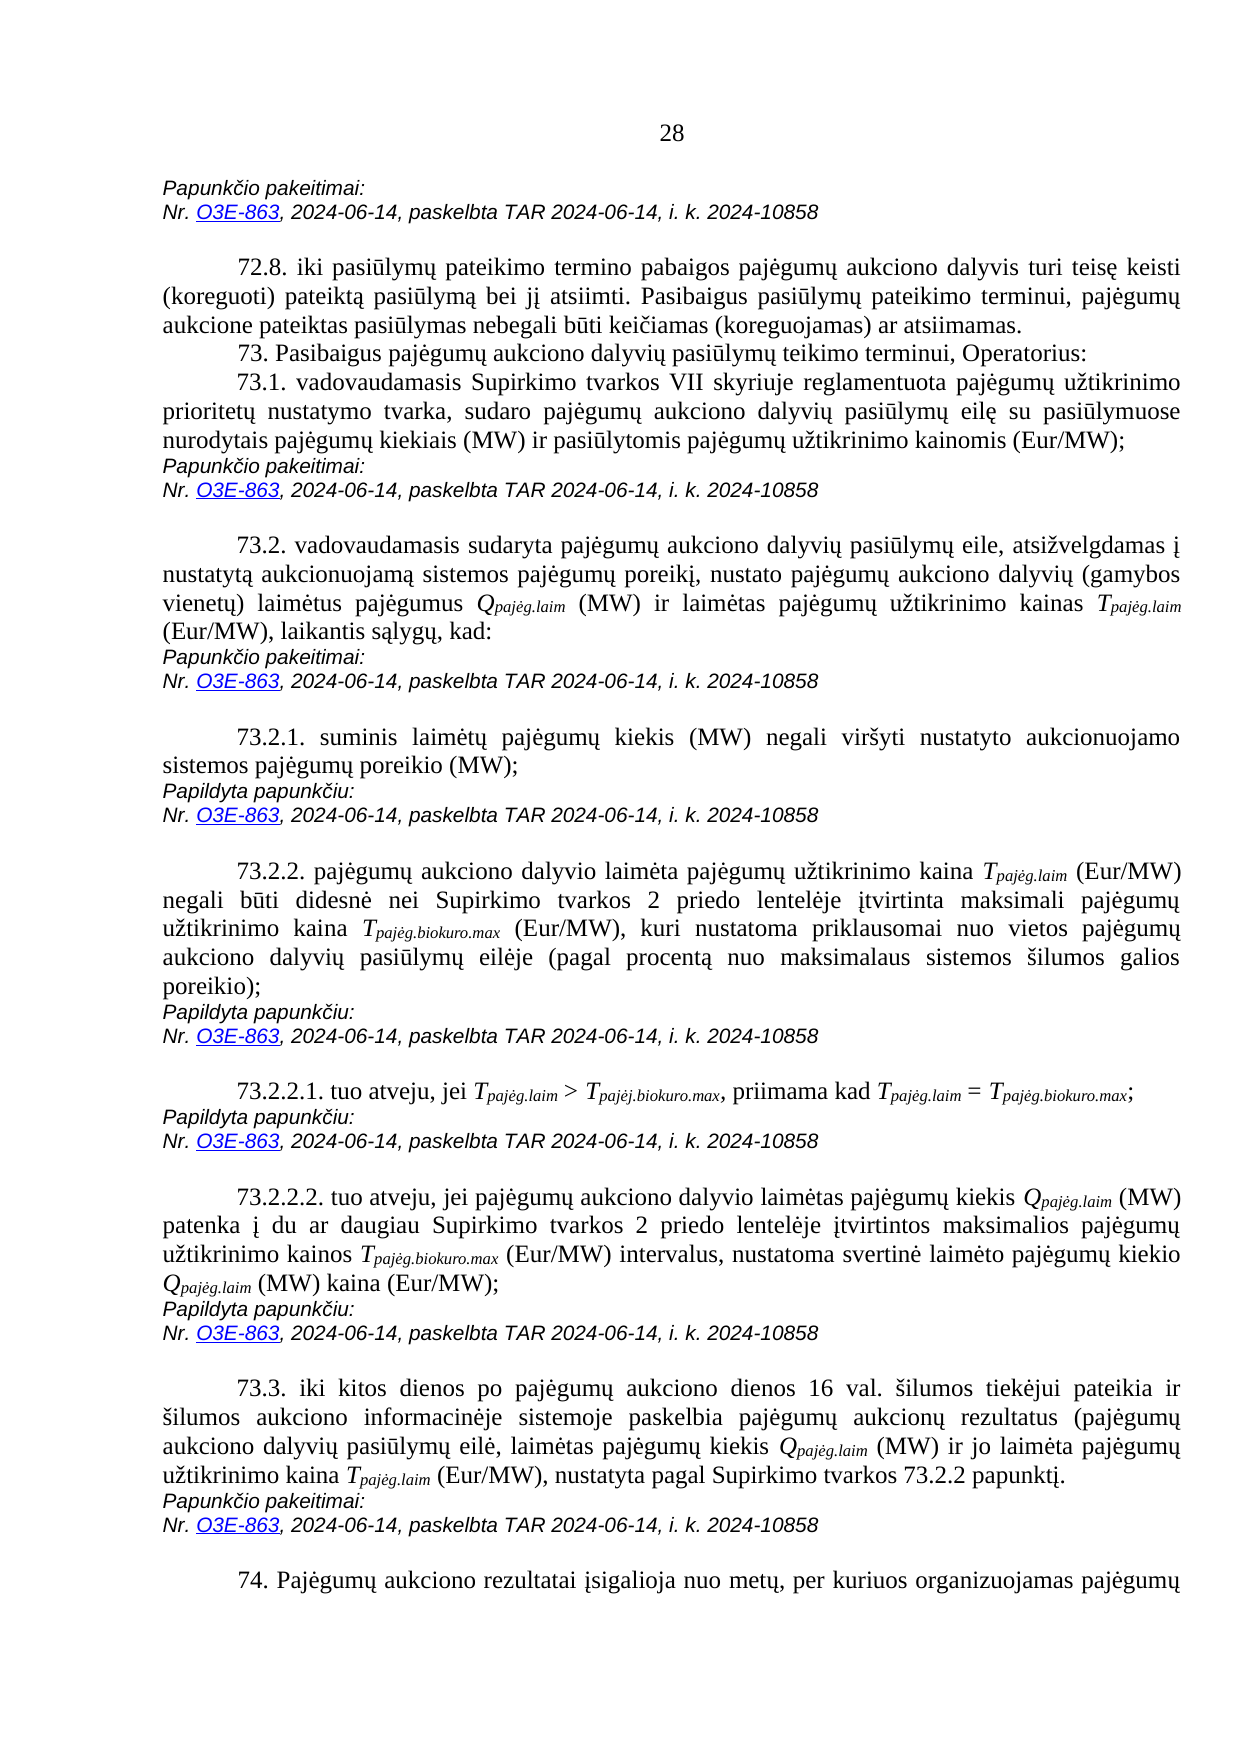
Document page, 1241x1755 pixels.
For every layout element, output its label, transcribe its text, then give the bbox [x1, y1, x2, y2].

text Papunkčio pakeitimai: [162, 1488, 1181, 1512]
text Papunkčio pakeitimai: [162, 453, 1181, 477]
text Papunkčio pakeitimai: [162, 176, 1181, 199]
text Papildyta papunkčiu: [162, 779, 1181, 803]
text Papildyta papunkčiu: [162, 1105, 1181, 1129]
text Nr. O3E-863, 2024-06-14, paskelbta TAR 2024-06-14, i. k. 2024-10858 [162, 477, 1181, 501]
text Papildyta papunkčiu: [162, 1297, 1181, 1321]
text 73.1. vadovaudamasis Supirkimo tvarkos VII skyriuje reglamentuota pajėgumų užtikrinimo prioritetų nustatymo tvarka, sudaro pajėgumų aukciono dalyvių pasiūlymų eilę su pasiūlymuose nurodytais pajėgumų kiekiais (MW) ir pasiūlytomis pajėgumų užtikrinimo kainomis (Eur/MW); [162, 367, 1181, 453]
text 73.2.2. pajėgumų aukciono dalyvio laimėta pajėgumų užtikrinimo kaina Tpajėg.laim (Eur/MW) negali būti didesnė nei Supirkimo tvarkos 2 priedo lentelėje įtvirtinta maksimali pajėgumų užtikrinimo kaina Tpajėg.biokuro.max (Eur/MW), kuri nustatoma priklausomai nuo vietos pajėgumų aukciono dalyvių pasiūlymų eilėje (pagal procentą nuo maksimalaus sistemos šilumos galios poreikio); [162, 856, 1181, 1000]
text Nr. O3E-863, 2024-06-14, paskelbta TAR 2024-06-14, i. k. 2024-10858 [162, 199, 1181, 223]
text 73. Pasibaigus pajėgumų aukciono dalyvių pasiūlymų teikimo terminui, Operatorius: [162, 338, 1181, 367]
text Nr. O3E-863, 2024-06-14, paskelbta TAR 2024-06-14, i. k. 2024-10858 [162, 1129, 1181, 1153]
text 73.2.2.1. tuo atveju, jei Tpajėg.laim > Tpajėj.biokuro.max, priimama kad Tpajėg.laim = Tpajėg.biokuro.max; [162, 1076, 1181, 1105]
text Nr. O3E-863, 2024-06-14, paskelbta TAR 2024-06-14, i. k. 2024-10858 [162, 669, 1181, 693]
text Nr. O3E-863, 2024-06-14, paskelbta TAR 2024-06-14, i. k. 2024-10858 [162, 1321, 1181, 1345]
text 73.2.2.2. tuo atveju, jei pajėgumų aukciono dalyvio laimėtas pajėgumų kiekis Qpajėg.laim (MW) patenka į du ar daugiau Supirkimo tvarkos 2 priedo lentelėje įtvirtintos maksimalios pajėgumų užtikrinimo kainos Tpajėg.biokuro.max (Eur/MW) intervalus, nustatoma svertinė laimėto pajėgumų kiekio Qpajėg.laim (MW) kaina (Eur/MW); [162, 1182, 1181, 1297]
text Nr. O3E-863, 2024-06-14, paskelbta TAR 2024-06-14, i. k. 2024-10858 [162, 1512, 1181, 1536]
text Nr. O3E-863, 2024-06-14, paskelbta TAR 2024-06-14, i. k. 2024-10858 [162, 803, 1181, 827]
text 74. Pajėgumų aukciono rezultatai įsigalioja nuo metų, per kuriuos organizuojamas pajėgumų [162, 1565, 1181, 1594]
text 73.2.1. suminis laimėtų pajėgumų kiekis (MW) negali viršyti nustatyto aukcionuojamo sistemos pajėgumų poreikio (MW); [162, 722, 1181, 779]
text 73.2. vadovaudamasis sudaryta pajėgumų aukciono dalyvių pasiūlymų eile, atsižvelgdamas į nustatytą aukcionuojamą sistemos pajėgumų poreikį, nustato pajėgumų aukciono dalyvių (gamybos vienetų) laimėtus pajėgumus Qpajėg.laim (MW) ir laimėtas pajėgumų užtikrinimo kainas Tpajėg.laim (Eur/MW), laikantis sąlygų, kad: [162, 530, 1181, 645]
text Papunkčio pakeitimai: [162, 645, 1181, 669]
text 73.3. iki kitos dienos po pajėgumų aukciono dienos 16 val. šilumos tiekėjui pateikia ir šilumos aukciono informacinėje sistemoje paskelbia pajėgumų aukcionų rezultatus (pajėgumų aukciono dalyvių pasiūlymų eilė, laimėtas pajėgumų kiekis Qpajėg.laim (MW) ir jo laimėta pajėgumų užtikrinimo kaina Tpajėg.laim (Eur/MW), nustatyta pagal Supirkimo tvarkos 73.2.2 papunktį. [162, 1373, 1181, 1488]
text Papildyta papunkčiu: [162, 1000, 1181, 1024]
text 72.8. iki pasiūlymų pateikimo termino pabaigos pajėgumų aukciono dalyvis turi teisę keisti (koreguoti) pateiktą pasiūlymą bei jį atsiimti. Pasibaigus pasiūlymų pateikimo terminui, pajėgumų aukcione pateiktas pasiūlymas nebegali būti keičiamas (koreguojamas) ar atsiimamas. [162, 252, 1181, 338]
text Nr. O3E-863, 2024-06-14, paskelbta TAR 2024-06-14, i. k. 2024-10858 [162, 1024, 1181, 1048]
